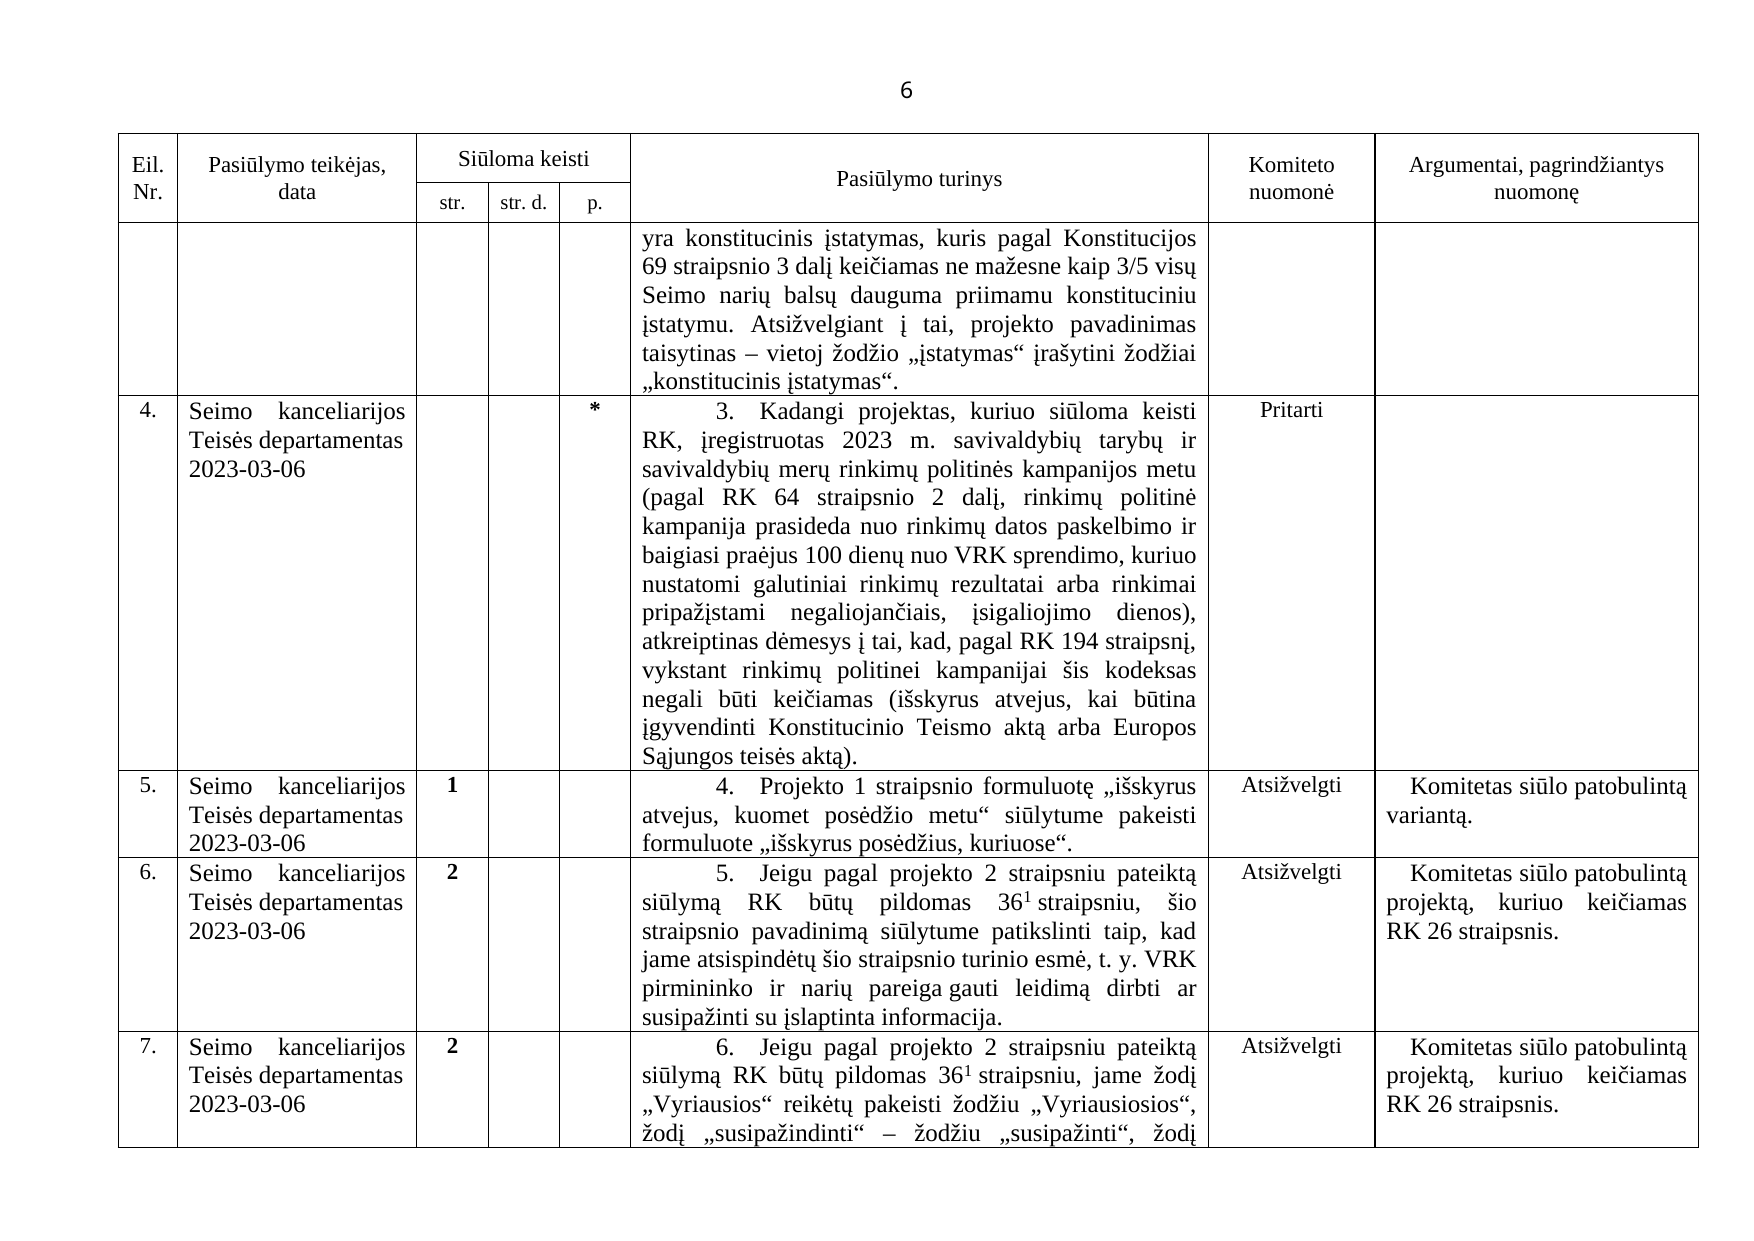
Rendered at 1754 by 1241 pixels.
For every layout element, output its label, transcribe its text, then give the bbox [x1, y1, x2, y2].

table_cell Seimo kanceliarijos Teisės departamentas 2023-03-06 [178, 396, 416, 770]
table_cell 2 [417, 1032, 488, 1147]
table_cell 4. Projekto 1 straipsnio formuluotę „išskyrus atvejus, kuomet posėdžio metu“ siūlytume pakeisti formuluote „išskyrus posėdžius, kuriuose“. [631, 771, 1208, 857]
table_cell Komitetas siūlo patobulintą projektą, kuriuo keičiamas RK 26 straipsnis. [1376, 1032, 1698, 1147]
table_cell * [560, 396, 630, 770]
table_cell [119, 223, 177, 395]
table_cell [489, 858, 559, 1031]
table_cell [1209, 223, 1374, 395]
table_cell [489, 396, 559, 770]
table_cell [489, 771, 559, 857]
table_cell [560, 223, 630, 395]
table_cell Pritarti [1209, 396, 1374, 770]
table_cell 5. [119, 771, 177, 857]
table_cell Komitetas siūlo patobulintą variantą. [1376, 771, 1698, 857]
table_cell str. d. [489, 183, 559, 222]
table_cell [1376, 223, 1698, 395]
table_cell Seimo kanceliarijos Teisės departamentas 2023-03-06 [178, 858, 416, 1031]
table_header Argumentai, pagrindžiantys nuomonę [1376, 134, 1698, 222]
table_header Siūloma keisti [417, 134, 630, 182]
table_header Pasiūlymo turinys [631, 134, 1208, 222]
table_cell Komitetas siūlo patobulintą projektą, kuriuo keičiamas RK 26 straipsnis. [1376, 858, 1698, 1031]
table_cell str. [417, 183, 488, 222]
table_cell 6. [119, 858, 177, 1031]
table_cell Atsižvelgti [1209, 771, 1374, 857]
table_cell 1 [417, 771, 488, 857]
table_cell [560, 771, 630, 857]
table_cell Atsižvelgti [1209, 858, 1374, 1031]
table_cell Atsižvelgti [1209, 1032, 1374, 1147]
table_cell Seimo kanceliarijos Teisės departamentas 2023-03-06 [178, 771, 416, 857]
table_cell 7. [119, 1032, 177, 1147]
table_cell [489, 223, 559, 395]
table_cell [489, 1032, 559, 1147]
table_cell p. [560, 183, 630, 222]
table_cell Seimo kanceliarijos Teisės departamentas 2023-03-06 [178, 1032, 416, 1147]
table_cell 3. Kadangi projektas, kuriuo siūloma keisti RK, įregistruotas 2023 m. savivaldybių tarybų ir savivaldybių merų rinkimų politinės kampanijos metu (pagal RK 64 straipsnio 2 dalį, rinkimų politinė kampanija prasideda nuo rinkimų datos paskelbimo ir baigiasi praėjus 100 dienų nuo VRK sprendimo, kuriuo nustatomi galutiniai rinkimų rezultatai arba rinkimai pripažįstami negaliojančiais, įsigaliojimo dienos), atkreiptinas dėmesys į tai, kad, pagal RK 194 straipsnį, vykstant rinkimų politinei kampanijai šis kodeksas negali būti keičiamas (išskyrus atvejus, kai būtina įgyvendinti Konstitucinio Teismo aktą arba Europos Sąjungos teisės aktą). [631, 396, 1208, 770]
table_cell 5. Jeigu pagal projekto 2 straipsniu pateiktą siūlymą RK būtų pildomas 361 straipsniu, šio straipsnio pavadinimą siūlytume patikslinti taip, kad jame atsispindėtų šio straipsnio turinio esmė, t. y. VRK pirmininko ir narių pareiga gauti leidimą dirbti ar susipažinti su įslaptinta informacija. [631, 858, 1208, 1031]
table_cell [560, 1032, 630, 1147]
table_cell [560, 858, 630, 1031]
table_header Eil. Nr. [119, 134, 177, 222]
table_cell [417, 396, 488, 770]
table_cell 6. Jeigu pagal projekto 2 straipsniu pateiktą siūlymą RK būtų pildomas 361 straipsniu, jame žodį „Vyriausios“ reikėtų pakeisti žodžiu „Vyriausiosios“, žodį „susipažindinti“ – žodžiu „susipažinti“, žodį [631, 1032, 1208, 1147]
table_cell [178, 223, 416, 395]
table_header Pasiūlymo teikėjas, data [178, 134, 416, 222]
table_cell [1376, 396, 1698, 770]
table_header Komiteto nuomonė [1209, 134, 1374, 222]
table_cell yra konstitucinis įstatymas, kuris pagal Konstitucijos 69 straipsnio 3 dalį keičiamas ne mažesne kaip 3/5 visų Seimo narių balsų dauguma priimamu konstituciniu įstatymu. Atsižvelgiant į tai, projekto pavadinimas taisytinas – vietoj žodžio „įstatymas“ įrašytini žodžiai „konstitucinis įstatymas“. [631, 223, 1208, 395]
table_cell [417, 223, 488, 395]
table_cell 2 [417, 858, 488, 1031]
table_cell 4. [119, 396, 177, 770]
